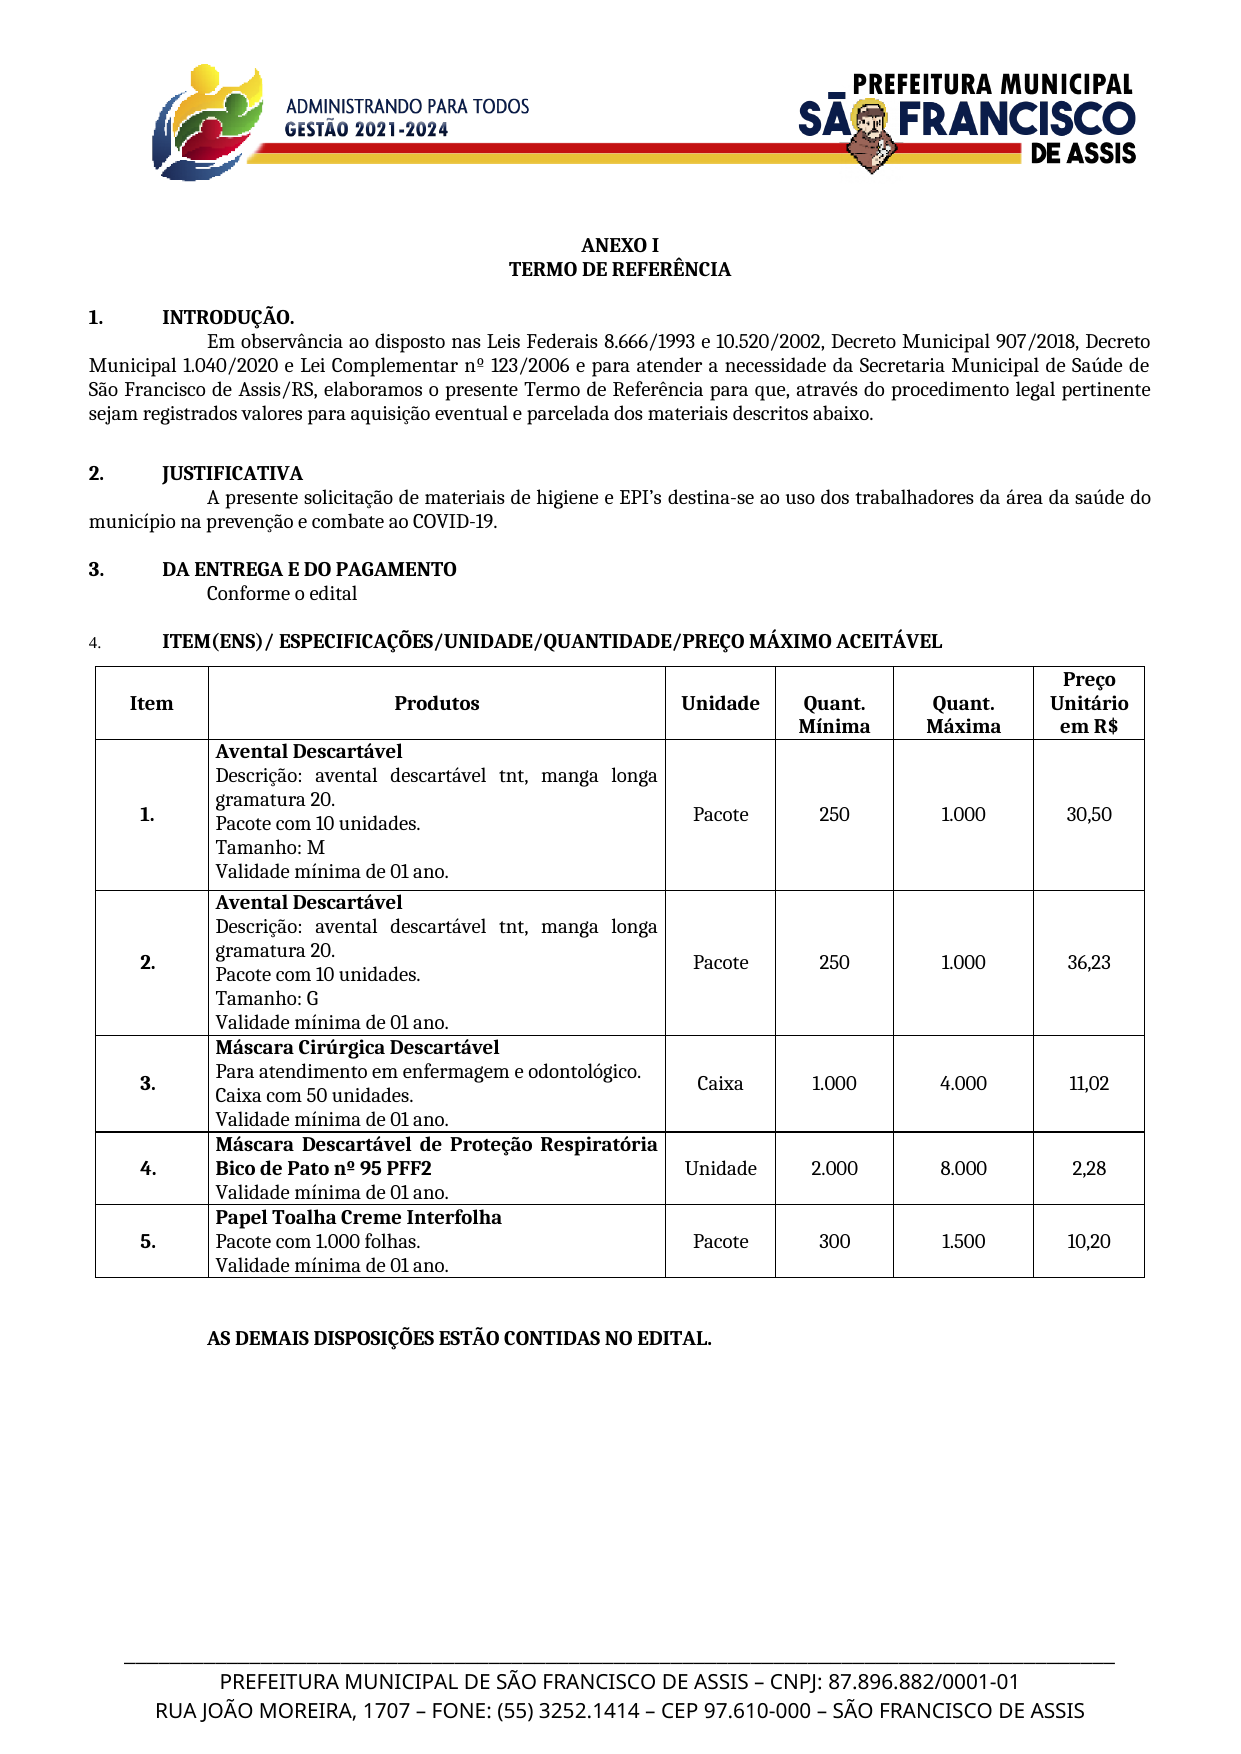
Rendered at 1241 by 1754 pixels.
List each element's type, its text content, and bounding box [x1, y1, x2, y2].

table_header Quant. Máxima [894, 667, 1033, 739]
table_cell Papel Toalha Creme Interfolha Pacote com 1.000 folhas. Validade mínima de 01 ano. [209, 1205, 665, 1277]
list JUSTIFICATIVA [89, 462, 1152, 486]
table_cell [96, 740, 208, 890]
table_cell 1.000 [894, 891, 1033, 1034]
table_cell 300 [776, 1205, 893, 1277]
table_header Produtos [209, 667, 665, 739]
table_cell 2.000 [776, 1133, 893, 1204]
table_cell Caixa [666, 1036, 775, 1131]
table_cell [96, 1133, 208, 1204]
table_cell 8.000 [894, 1133, 1033, 1204]
table_cell 250 [776, 891, 893, 1034]
text ANEXO I [89, 234, 1152, 258]
table_cell [96, 1036, 208, 1131]
table_cell 2,28 [1034, 1133, 1144, 1204]
list ITEM(ENS)/ ESPECIFICAÇÕES/UNIDADE/QUANTIDADE/PREÇO MÁXIMO ACEITÁVEL [89, 630, 1152, 654]
table_cell 1.500 [894, 1205, 1033, 1277]
table_header Item [96, 667, 208, 739]
table_cell 30,50 [1034, 740, 1144, 890]
table_header Quant. Mínima [776, 667, 893, 739]
table_cell Unidade [666, 1133, 775, 1204]
table_cell Avental Descartável Descrição: avental descartável tnt, manga longa gramatura 20. Pacote com 10 unidades. Tamanho: G Validade mínima de 01 ano. [209, 891, 665, 1034]
table_header Preço Unitário em R$ [1034, 667, 1144, 739]
table_cell 1.000 [776, 1036, 893, 1131]
table_cell [96, 1205, 208, 1277]
table_cell Avental Descartável Descrição: avental descartável tnt, manga longa gramatura 20. Pacote com 10 unidades. Tamanho: M Validade mínima de 01 ano. [209, 740, 665, 890]
table_cell Pacote [666, 1205, 775, 1277]
text Conforme o edital [89, 582, 1152, 606]
list DA ENTREGA E DO PAGAMENTO [89, 558, 1152, 582]
table_cell Pacote [666, 740, 775, 890]
table_cell Máscara Descartável de Proteção Respiratória Bico de Pato nº 95 PFF2 Validade mínima de 01 ano. [209, 1133, 665, 1204]
table_cell 250 [776, 740, 893, 890]
table_cell 36,23 [1034, 891, 1144, 1034]
table_cell 11,02 [1034, 1036, 1144, 1131]
list INTRODUÇÃO. [89, 306, 1152, 330]
table_header Unidade [666, 667, 775, 739]
text A presente solicitação de materiais de higiene e EPI’s destina-se ao uso dos trabalhadores da área da saúde do município na prevenção e combate ao COVID-19. [89, 486, 1152, 534]
table_cell 4.000 [894, 1036, 1033, 1131]
table_cell Máscara Cirúrgica Descartável Para atendimento em enfermagem e odontológico. Caixa com 50 unidades. Validade mínima de 01 ano. [209, 1036, 665, 1131]
text AS DEMAIS DISPOSIÇÕES ESTÃO CONTIDAS NO EDITAL. [89, 1326, 1152, 1350]
table_cell [96, 891, 208, 1034]
text TERMO DE REFERÊNCIA [89, 258, 1152, 282]
table_cell 10,20 [1034, 1205, 1144, 1277]
table_cell 1.000 [894, 740, 1033, 890]
text Em observância ao disposto nas Leis Federais 8.666/1993 e 10.520/2002, Decreto Municipal 907/2018, Decreto Municipal 1.040/2020 e Lei Complementar nº 123/2006 e para atender a necessidade da Secretaria Municipal de Saúde de São Francisco de Assis/RS, elaboramos o presente Termo de Referência para que, através do procedimento legal pertinente sejam registrados valores para aquisição eventual e parcelada dos materiais descritos abaixo. [89, 330, 1152, 426]
table_cell Pacote [666, 891, 775, 1034]
